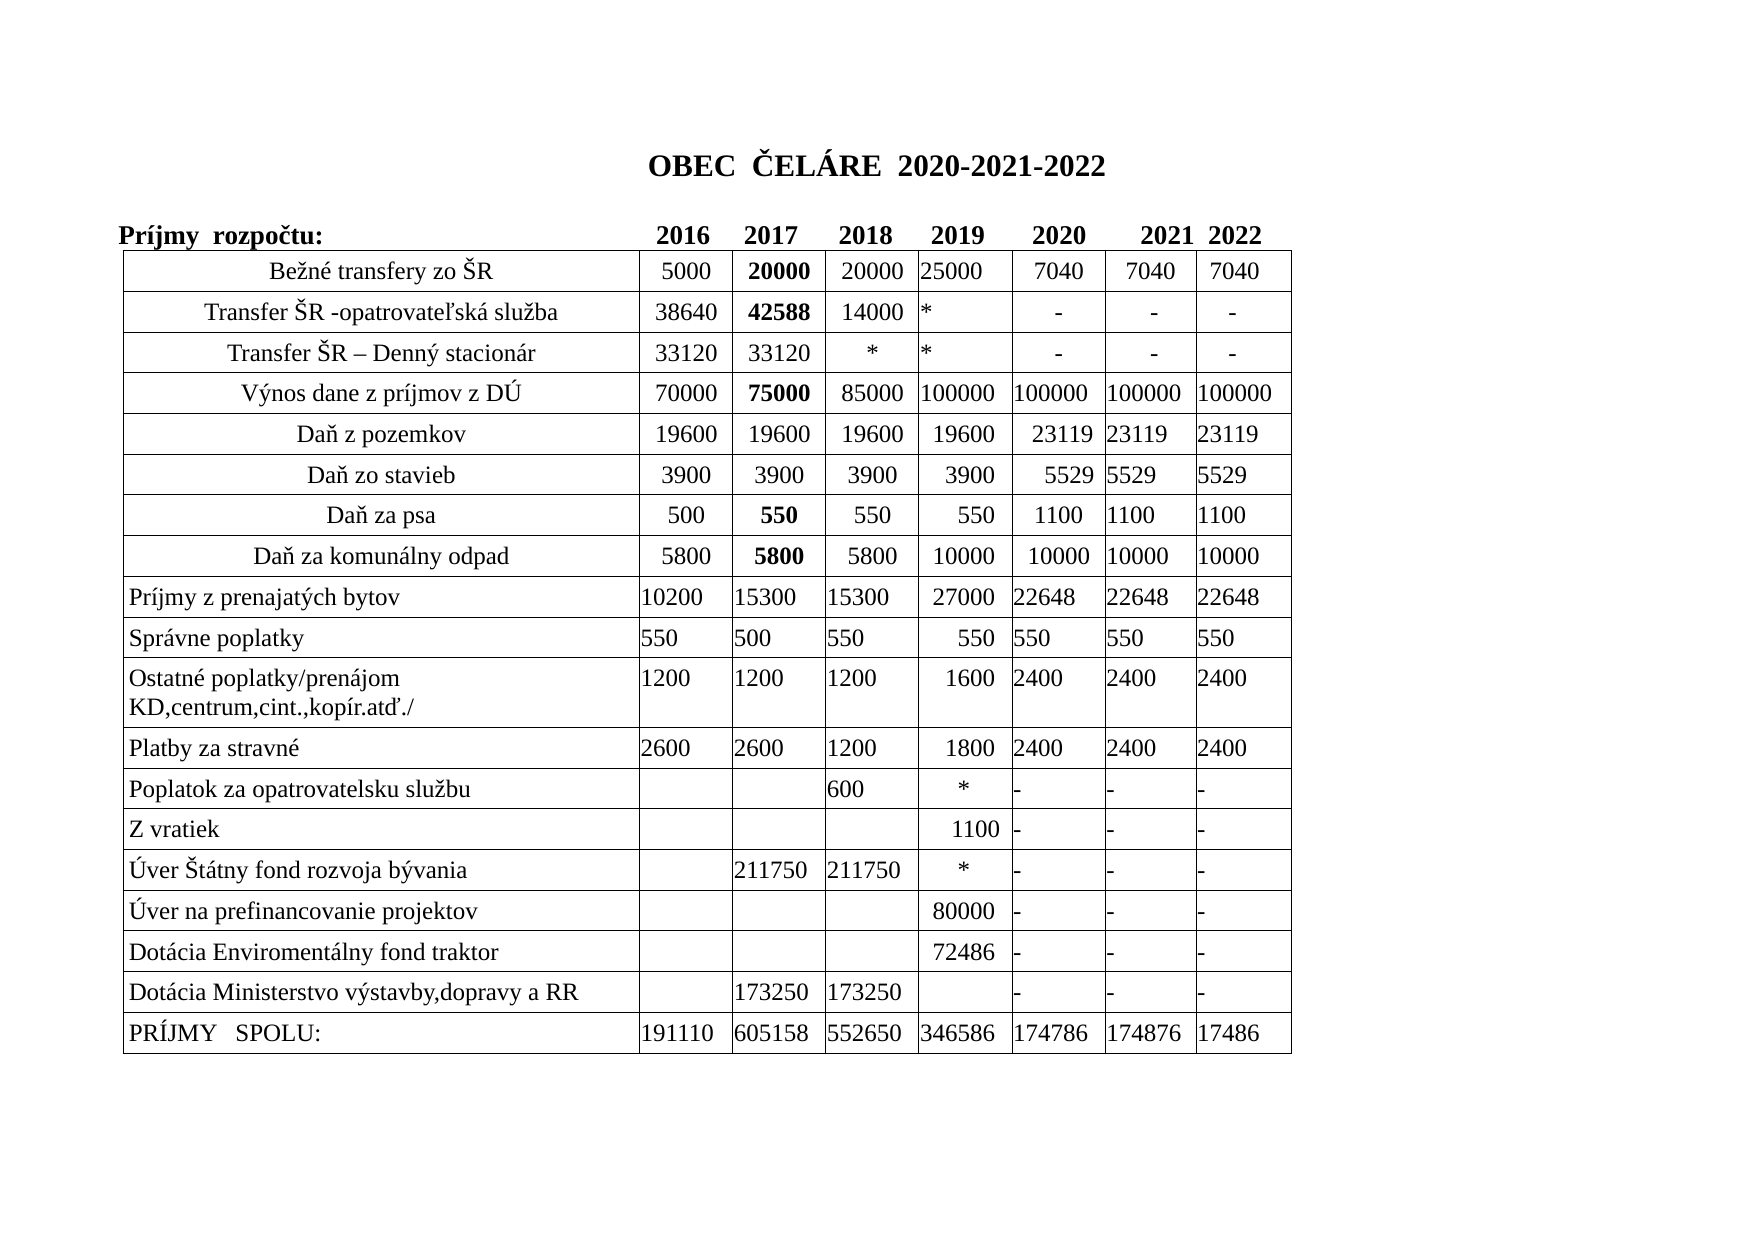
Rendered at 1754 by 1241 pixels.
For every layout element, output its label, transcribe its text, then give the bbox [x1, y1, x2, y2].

table_cell - [1013, 809, 1105, 849]
table_cell - [1106, 809, 1196, 849]
table_cell - [1197, 972, 1291, 1012]
table_cell 5800 [826, 536, 918, 576]
table_header 7040 [1013, 251, 1105, 291]
table_cell 100000 [1197, 373, 1291, 413]
table_cell 72486 [919, 931, 1012, 971]
table_cell 33120 [733, 333, 825, 372]
table_cell [640, 769, 732, 808]
table_cell 5800 [640, 536, 732, 576]
table_cell 85000 [826, 373, 918, 413]
table_cell 1200 [640, 658, 732, 727]
table_header 20000 [733, 251, 825, 291]
table_cell - [1013, 333, 1105, 372]
table_cell 346586 [919, 1013, 1012, 1052]
table_cell 19600 [826, 414, 918, 453]
table_cell [733, 809, 825, 849]
table_cell 191110 [640, 1013, 732, 1052]
table_cell Úver Štátny fond rozvoja bývania [124, 850, 639, 889]
table_cell 2600 [640, 728, 732, 767]
table_cell [640, 891, 732, 930]
table_cell * [919, 850, 1012, 889]
table_cell [826, 891, 918, 930]
table_cell - [1013, 850, 1105, 889]
table_cell 550 [1013, 618, 1105, 657]
table_cell 550 [733, 495, 825, 535]
table_cell [640, 972, 732, 1012]
table_cell Transfer ŠR -opatrovateľská služba [124, 292, 639, 331]
table_cell 22648 [1013, 577, 1105, 616]
table_cell - [1197, 769, 1291, 808]
table_cell 173250 [733, 972, 825, 1012]
table_cell - [1197, 809, 1291, 849]
table_cell 3900 [919, 455, 1012, 494]
table_cell Daň zo stavieb [124, 455, 639, 494]
table_header 7040 [1106, 251, 1196, 291]
table_cell 1100 [1013, 495, 1105, 535]
table_cell 2400 [1013, 728, 1105, 767]
table_cell 19600 [640, 414, 732, 453]
table_cell 1100 [1197, 495, 1291, 535]
table_cell 10000 [1197, 536, 1291, 576]
table_cell Poplatok za opatrovatelsku službu [124, 769, 639, 808]
table_cell 605158 [733, 1013, 825, 1052]
table_cell 2400 [1197, 658, 1291, 727]
table_cell 1800 [919, 728, 1012, 767]
table_cell Dotácia Enviromentálny fond traktor [124, 931, 639, 971]
table_cell - [1013, 972, 1105, 1012]
table_cell [640, 809, 732, 849]
table_cell Dotácia Ministerstvo výstavby,dopravy a RR [124, 972, 639, 1012]
table_cell 27000 [919, 577, 1012, 616]
table_cell 17486 [1197, 1013, 1291, 1052]
table_cell 550 [1197, 618, 1291, 657]
table_cell 550 [919, 618, 1012, 657]
table_cell 500 [733, 618, 825, 657]
table_cell 2400 [1197, 728, 1291, 767]
table_cell 10000 [1013, 536, 1105, 576]
table_cell 1100 [1106, 495, 1196, 535]
table_cell 10000 [919, 536, 1012, 576]
table_cell * [919, 769, 1012, 808]
table_cell [826, 809, 918, 849]
table_cell Úver na prefinancovanie projektov [124, 891, 639, 930]
table_cell 2400 [1013, 658, 1105, 727]
table_cell - [1106, 333, 1196, 372]
table_cell 3900 [826, 455, 918, 494]
table_cell 1200 [826, 728, 918, 767]
table_cell 1200 [826, 658, 918, 727]
table_cell [733, 769, 825, 808]
table_cell 19600 [919, 414, 1012, 453]
table_cell 2400 [1106, 728, 1196, 767]
table_cell Daň za psa [124, 495, 639, 535]
table_cell - [1106, 769, 1196, 808]
table_cell 100000 [919, 373, 1012, 413]
table_cell * [826, 333, 918, 372]
table_cell 600 [826, 769, 918, 808]
table_cell [733, 891, 825, 930]
table_header Bežné transfery zo ŠR [124, 251, 639, 291]
table_cell - [1106, 850, 1196, 889]
table_cell 23119 [1106, 414, 1196, 453]
table_cell * [919, 292, 1012, 331]
table_cell 173250 [826, 972, 918, 1012]
table_header 5000 [640, 251, 732, 291]
table_cell 15300 [733, 577, 825, 616]
table_cell 211750 [733, 850, 825, 889]
table_cell Platby za stravné [124, 728, 639, 767]
table_cell 2400 [1106, 658, 1196, 727]
table_cell 15300 [826, 577, 918, 616]
table_cell Ostatné poplatky/prenájom KD,centrum,cint.,kopír.atď./ [124, 658, 639, 727]
table_cell Z vratiek [124, 809, 639, 849]
table_cell - [1197, 891, 1291, 930]
table_cell 3900 [640, 455, 732, 494]
table_cell - [1013, 769, 1105, 808]
table_cell Výnos dane z príjmov z DÚ [124, 373, 639, 413]
table_cell - [1013, 292, 1105, 331]
table_cell 70000 [640, 373, 732, 413]
table_cell 550 [919, 495, 1012, 535]
table_header 20000 [826, 251, 918, 291]
table_cell 10200 [640, 577, 732, 616]
table_cell Transfer ŠR – Denný stacionár [124, 333, 639, 372]
table_cell [919, 972, 1012, 1012]
table_cell 42588 [733, 292, 825, 331]
table_header 7040 [1197, 251, 1291, 291]
text OBEC ČELÁRE 2020-2021-2022 [118, 147, 1636, 183]
table_cell 3900 [733, 455, 825, 494]
table_cell [640, 931, 732, 971]
table_cell - [1197, 931, 1291, 971]
table_cell 550 [640, 618, 732, 657]
table_cell - [1197, 850, 1291, 889]
table_cell - [1106, 891, 1196, 930]
table_cell - [1106, 292, 1196, 331]
table_cell [640, 850, 732, 889]
table_cell 100000 [1013, 373, 1105, 413]
table_cell 500 [640, 495, 732, 535]
table_cell * [919, 333, 1012, 372]
text Príjmy rozpočtu: 2016 2017 2018 2019 2020 2021 2022 [118, 219, 1636, 250]
table_cell 19600 [733, 414, 825, 453]
table_cell 2600 [733, 728, 825, 767]
table_cell PRÍJMY SPOLU: [124, 1013, 639, 1052]
table_cell 5529 [1197, 455, 1291, 494]
table_cell Daň z pozemkov [124, 414, 639, 453]
table_cell 22648 [1106, 577, 1196, 616]
table_cell 5800 [733, 536, 825, 576]
table_header 25000 [919, 251, 1012, 291]
table_cell Daň za komunálny odpad [124, 536, 639, 576]
table_cell 14000 [826, 292, 918, 331]
table_cell - [1013, 891, 1105, 930]
table_cell 550 [826, 495, 918, 535]
table_cell 80000 [919, 891, 1012, 930]
table_cell 22648 [1197, 577, 1291, 616]
table_cell - [1106, 931, 1196, 971]
table_cell 23119 [1197, 414, 1291, 453]
table_cell - [1106, 972, 1196, 1012]
table_cell 550 [1106, 618, 1196, 657]
table_cell [733, 931, 825, 971]
table_cell 552650 [826, 1013, 918, 1052]
table_cell - [1197, 292, 1291, 331]
table_cell 5529 [1106, 455, 1196, 494]
table_cell 23119 [1013, 414, 1105, 453]
table_cell [826, 931, 918, 971]
table_cell - [1197, 333, 1291, 372]
table_cell 1200 [733, 658, 825, 727]
table_cell 100000 [1106, 373, 1196, 413]
table_cell 38640 [640, 292, 732, 331]
table_cell Príjmy z prenajatých bytov [124, 577, 639, 616]
table_cell Správne poplatky [124, 618, 639, 657]
table_cell 211750 [826, 850, 918, 889]
table_cell 174876 [1106, 1013, 1196, 1052]
table_cell - [1013, 931, 1105, 971]
table_cell 1600 [919, 658, 1012, 727]
table_cell 1100 [919, 809, 1012, 849]
table_cell 174786 [1013, 1013, 1105, 1052]
table_cell 550 [826, 618, 918, 657]
table_cell 5529 [1013, 455, 1105, 494]
table_cell 75000 [733, 373, 825, 413]
table_cell 10000 [1106, 536, 1196, 576]
table_cell 33120 [640, 333, 732, 372]
